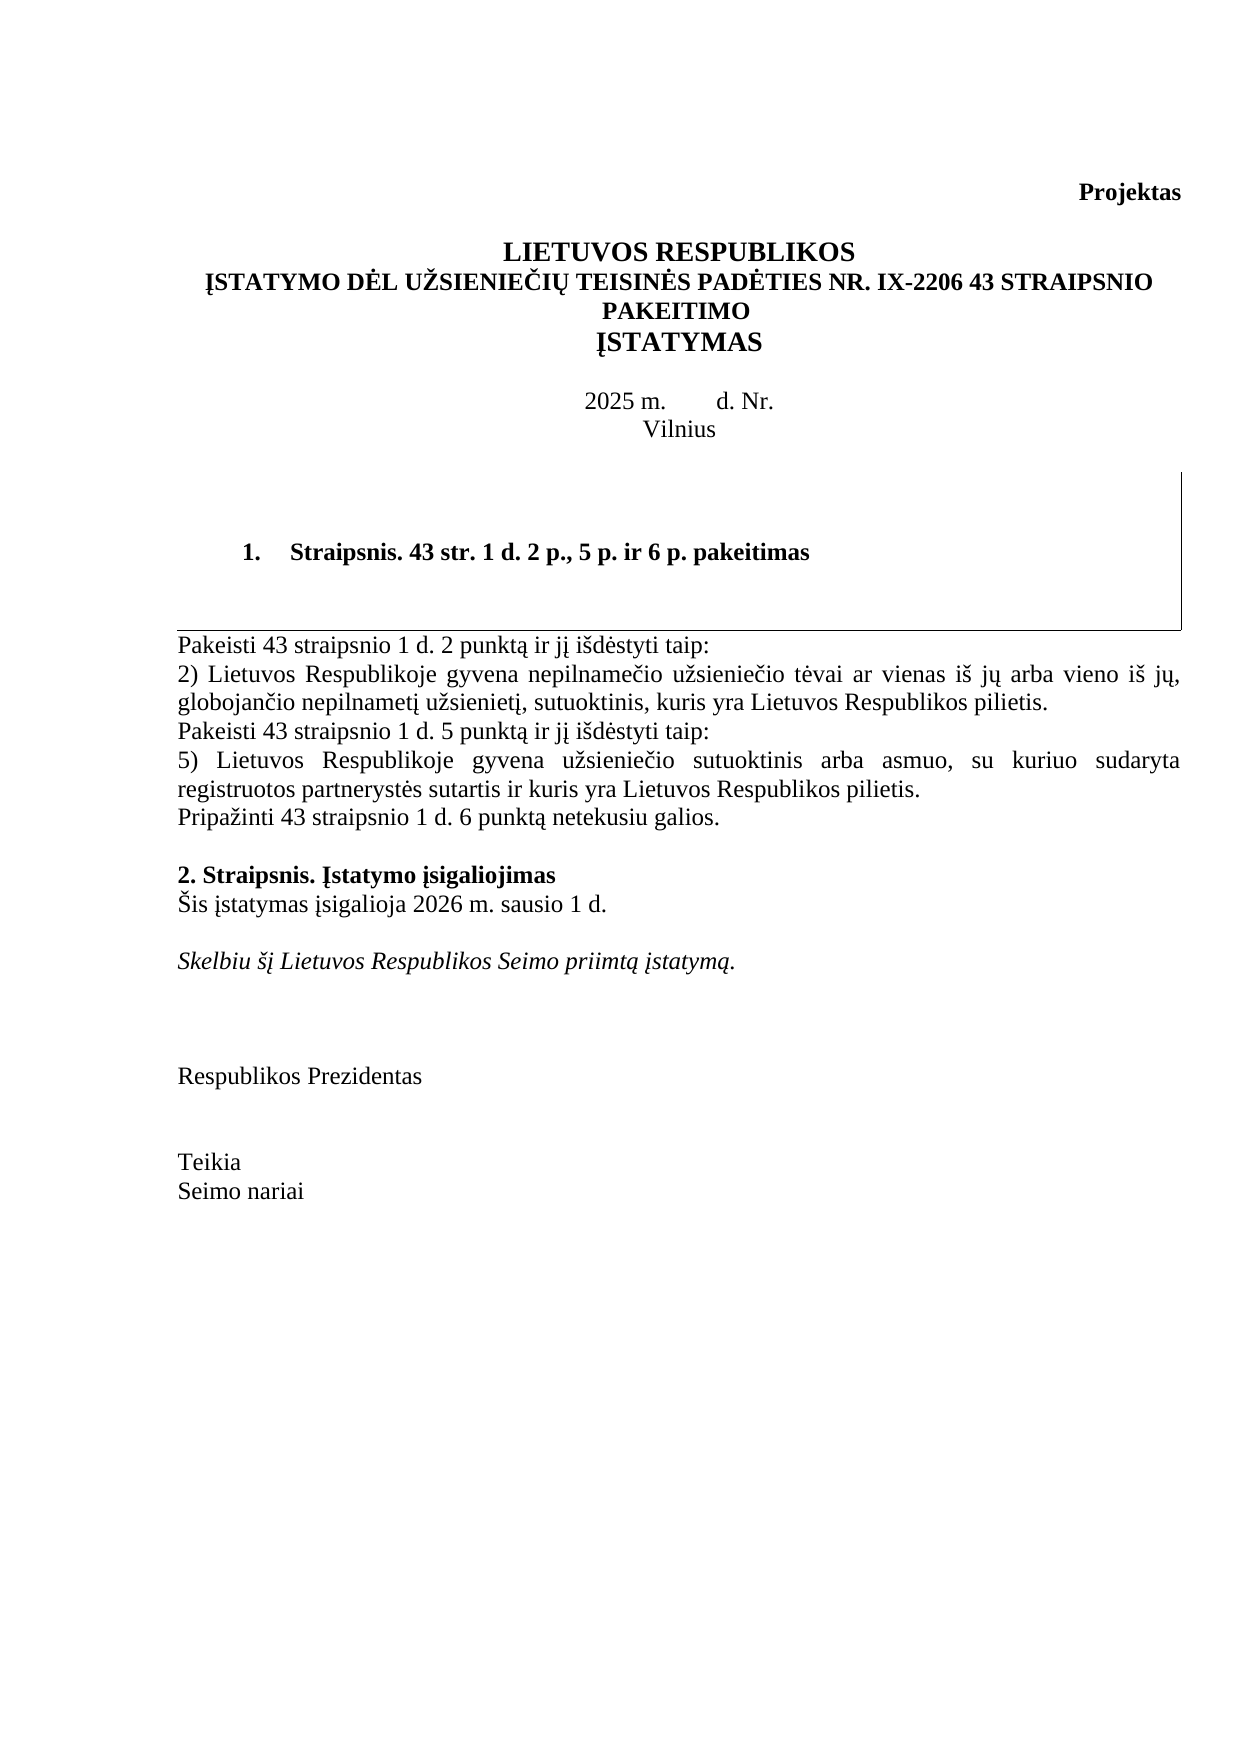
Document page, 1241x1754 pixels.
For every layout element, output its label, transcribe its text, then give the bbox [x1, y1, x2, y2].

text 5) Lietuvos Respublikoje gyvena užsieniečio sutuoktinis arba asmuo, su kuriuo sudaryta registruotos partnerystės sutartis ir kuris yra Lietuvos Respublikos pilietis. [177, 745, 1181, 802]
text Seimo nariai [177, 1176, 1181, 1205]
text Pripažinti 43 straipsnio 1 d. 6 punktą netekusiu galios. [177, 802, 1181, 831]
text Vilnius [177, 414, 1181, 443]
text Pakeisti 43 straipsnio 1 d. 2 punktą ir jį išdėstyti taip: [177, 630, 1181, 659]
text 2) Lietuvos Respublikoje gyvena nepilnamečio užsieniečio tėvai ar vienas iš jų arba vieno iš jų, globojančio nepilnametį užsienietį, sutuoktinis, kuris yra Lietuvos Respublikos pilietis. [177, 659, 1181, 716]
text Šis įstatymas įsigalioja 2026 m. sausio 1 d. [177, 889, 1181, 917]
text Projektas [177, 177, 1181, 235]
text Pakeisti 43 straipsnio 1 d. 5 punktą ir jį išdėstyti taip: [177, 716, 1181, 745]
text ĮSTATYMO DĖL UŽSIENIEČIŲ TEISINĖS PADĖTIES NR. IX-2206 43 STRAIPSNIO PAKEITIMO [177, 267, 1181, 324]
text 2025 m. d. Nr. [177, 386, 1181, 414]
text Respublikos Prezidentas [177, 1061, 1181, 1090]
text 1. Straipsnis. 43 str. 1 d. 2 p., 5 p. ir 6 p. pakeitimas [177, 472, 1181, 630]
text Teikia [177, 1147, 1181, 1176]
text Skelbiu šį Lietuvos Respublikos Seimo priimtą įstatymą. [177, 946, 1181, 975]
text LIETUVOS RESPUBLIKOS [177, 235, 1181, 267]
text ĮSTATYMAS [177, 324, 1181, 357]
text 2. Straipsnis. Įstatymo įsigaliojimas [177, 860, 1181, 889]
